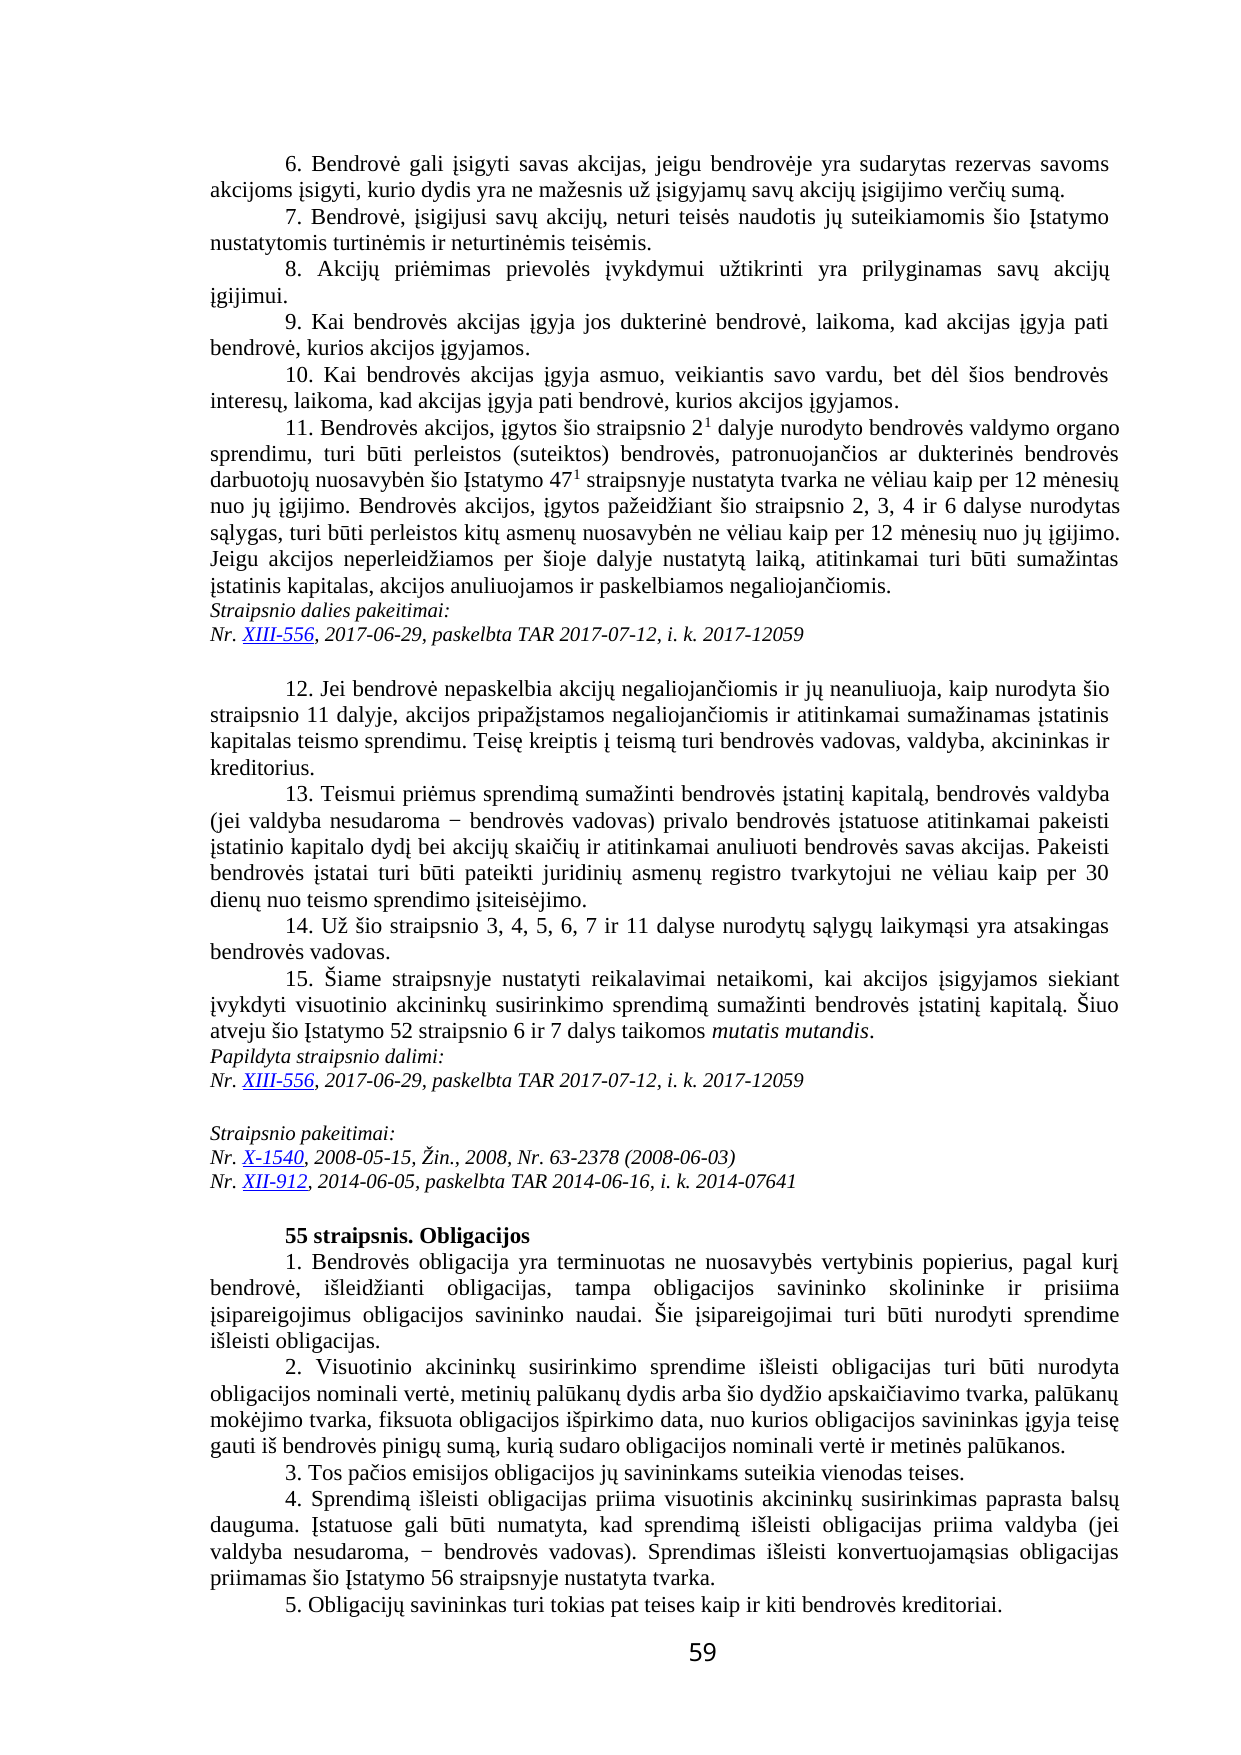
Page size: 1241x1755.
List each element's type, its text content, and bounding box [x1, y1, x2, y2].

text Nr. XII-912, 2014-06-05, paskelbta TAR 2014-06-16, i. k. 2014-07641 [210, 1169, 1120, 1193]
text 6. Bendrovė gali įsigyti savas akcijas, jeigu bendrovėje yra sudarytas rezervas savoms akcijoms įsigyti, kurio dydis yra ne mažesnis už įsigyjamų savų akcijų įsigijimo verčių sumą. [210, 150, 1111, 203]
text 15. Šiame straipsnyje nustatyti reikalavimai netaikomi, kai akcijos įsigyjamos siekiant įvykdyti visuotinio akcininkų susirinkimo sprendimą sumažinti bendrovės įstatinį kapitalą. Šiuo atveju šio Įstatymo 52 straipsnio 6 ir 7 dalys taikomos mutatis mutandis. [210, 965, 1120, 1044]
text Nr. XIII-556, 2017-06-29, paskelbta TAR 2017-07-12, i. k. 2017-12059 [210, 622, 1120, 646]
text 4. Sprendimą išleisti obligacijas priima visuotinis akcininkų susirinkimas paprasta balsų dauguma. Įstatuose gali būti numatyta, kad sprendimą išleisti obligacijas priima valdyba (jei valdyba nesudaroma, − bendrovės vadovas). Sprendimas išleisti konvertuojamąsias obligacijas priimamas šio Įstatymo 56 straipsnyje nustatyta tvarka. [210, 1485, 1120, 1591]
text 13. Teismui priėmus sprendimą sumažinti bendrovės įstatinį kapitalą, bendrovės valdyba (jei valdyba nesudaroma − bendrovės vadovas) privalo bendrovės įstatuose atitinkamai pakeisti įstatinio kapitalo dydį bei akcijų skaičių ir atitinkamai anuliuoti bendrovės savas akcijas. Pakeisti bendrovės įstatai turi būti pateikti juridinių asmenų registro tvarkytojui ne vėliau kaip per 30 dienų nuo teismo sprendimo įsiteisėjimo. [210, 780, 1111, 912]
text 8. Akcijų priėmimas prievolės įvykdymui užtikrinti yra prilyginamas savų akcijų įgijimui. [210, 255, 1111, 308]
text Straipsnio pakeitimai: [210, 1121, 1111, 1145]
text 1. Bendrovės obligacija yra terminuotas ne nuosavybės vertybinis popierius, pagal kurį bendrovė, išleidžianti obligacijas, tampa obligacijos savininko skolininke ir prisiima įsipareigojimus obligacijos savininko naudai. Šie įsipareigojimai turi būti nurodyti sprendime išleisti obligacijas. [210, 1248, 1120, 1353]
text 2. Visuotinio akcininkų susirinkimo sprendime išleisti obligacijas turi būti nurodyta obligacijos nominali vertė, metinių palūkanų dydis arba šio dydžio apskaičiavimo tvarka, palūkanų mokėjimo tvarka, fiksuota obligacijos išpirkimo data, nuo kurios obligacijos savininkas įgyja teisę gauti iš bendrovės pinigų sumą, kurią sudaro obligacijos nominali vertė ir metinės palūkanos. [210, 1353, 1120, 1459]
text 10. Kai bendrovės akcijas įgyja asmuo, veikiantis savo vardu, bet dėl šios bendrovės interesų, laikoma, kad akcijas įgyja pati bendrovė, kurios akcijos įgyjamos. [210, 361, 1111, 413]
text Papildyta straipsnio dalimi: [210, 1044, 1120, 1068]
text 9. Kai bendrovės akcijas įgyja jos dukterinė bendrovė, laikoma, kad akcijas įgyja pati bendrovė, kurios akcijos įgyjamos. [210, 308, 1111, 361]
text 12. Jei bendrovė nepaskelbia akcijų negaliojančiomis ir jų neanuliuoja, kaip nurodyta šio straipsnio 11 dalyje, akcijos pripažįstamos negaliojančiomis ir atitinkamai sumažinamas įstatinis kapitalas teismo sprendimu. Teisę kreiptis į teismą turi bendrovės vadovas, valdyba, akcininkas ir kreditorius. [210, 675, 1111, 780]
text 14. Už šio straipsnio 3, 4, 5, 6, 7 ir 11 dalyse nurodytų sąlygų laikymąsi yra atsakingas bendrovės vadovas. [210, 912, 1111, 965]
text 7. Bendrovė, įsigijusi savų akcijų, neturi teisės naudotis jų suteikiamomis šio Įstatymo nustatytomis turtinėmis ir neturtinėmis teisėmis. [210, 203, 1111, 255]
text 3. Tos pačios emisijos obligacijos jų savininkams suteikia vienodas teises. [210, 1459, 1120, 1485]
text Straipsnio dalies pakeitimai: [210, 598, 1120, 622]
text 11. Bendrovės akcijos, įgytos šio straipsnio 21 dalyje nurodyto bendrovės valdymo organo sprendimu, turi būti perleistos (suteiktos) bendrovės, patronuojančios ar dukterinės bendrovės darbuotojų nuosavybėn šio Įstatymo 471 straipsnyje nustatyta tvarka ne vėliau kaip per 12 mėnesių nuo jų įgijimo. Bendrovės akcijos, įgytos pažeidžiant šio straipsnio 2, 3, 4 ir 6 dalyse nurodytas sąlygas, turi būti perleistos kitų asmenų nuosavybėn ne vėliau kaip per 12 mėnesių nuo jų įgijimo. Jeigu akcijos neperleidžiamos per šioje dalyje nustatytą laiką, atitinkamai turi būti sumažintas įstatinis kapitalas, akcijos anuliuojamos ir paskelbiamos negaliojančiomis. [210, 413, 1120, 598]
text Nr. XIII-556, 2017-06-29, paskelbta TAR 2017-07-12, i. k. 2017-12059 [210, 1068, 1120, 1092]
text 5. Obligacijų savininkas turi tokias pat teises kaip ir kiti bendrovės kreditoriai. [210, 1591, 1120, 1617]
text 55 straipsnis. Obligacijos [210, 1222, 1120, 1248]
text Nr. X-1540, 2008-05-15, Žin., 2008, Nr. 63-2378 (2008-06-03) [210, 1145, 1111, 1169]
